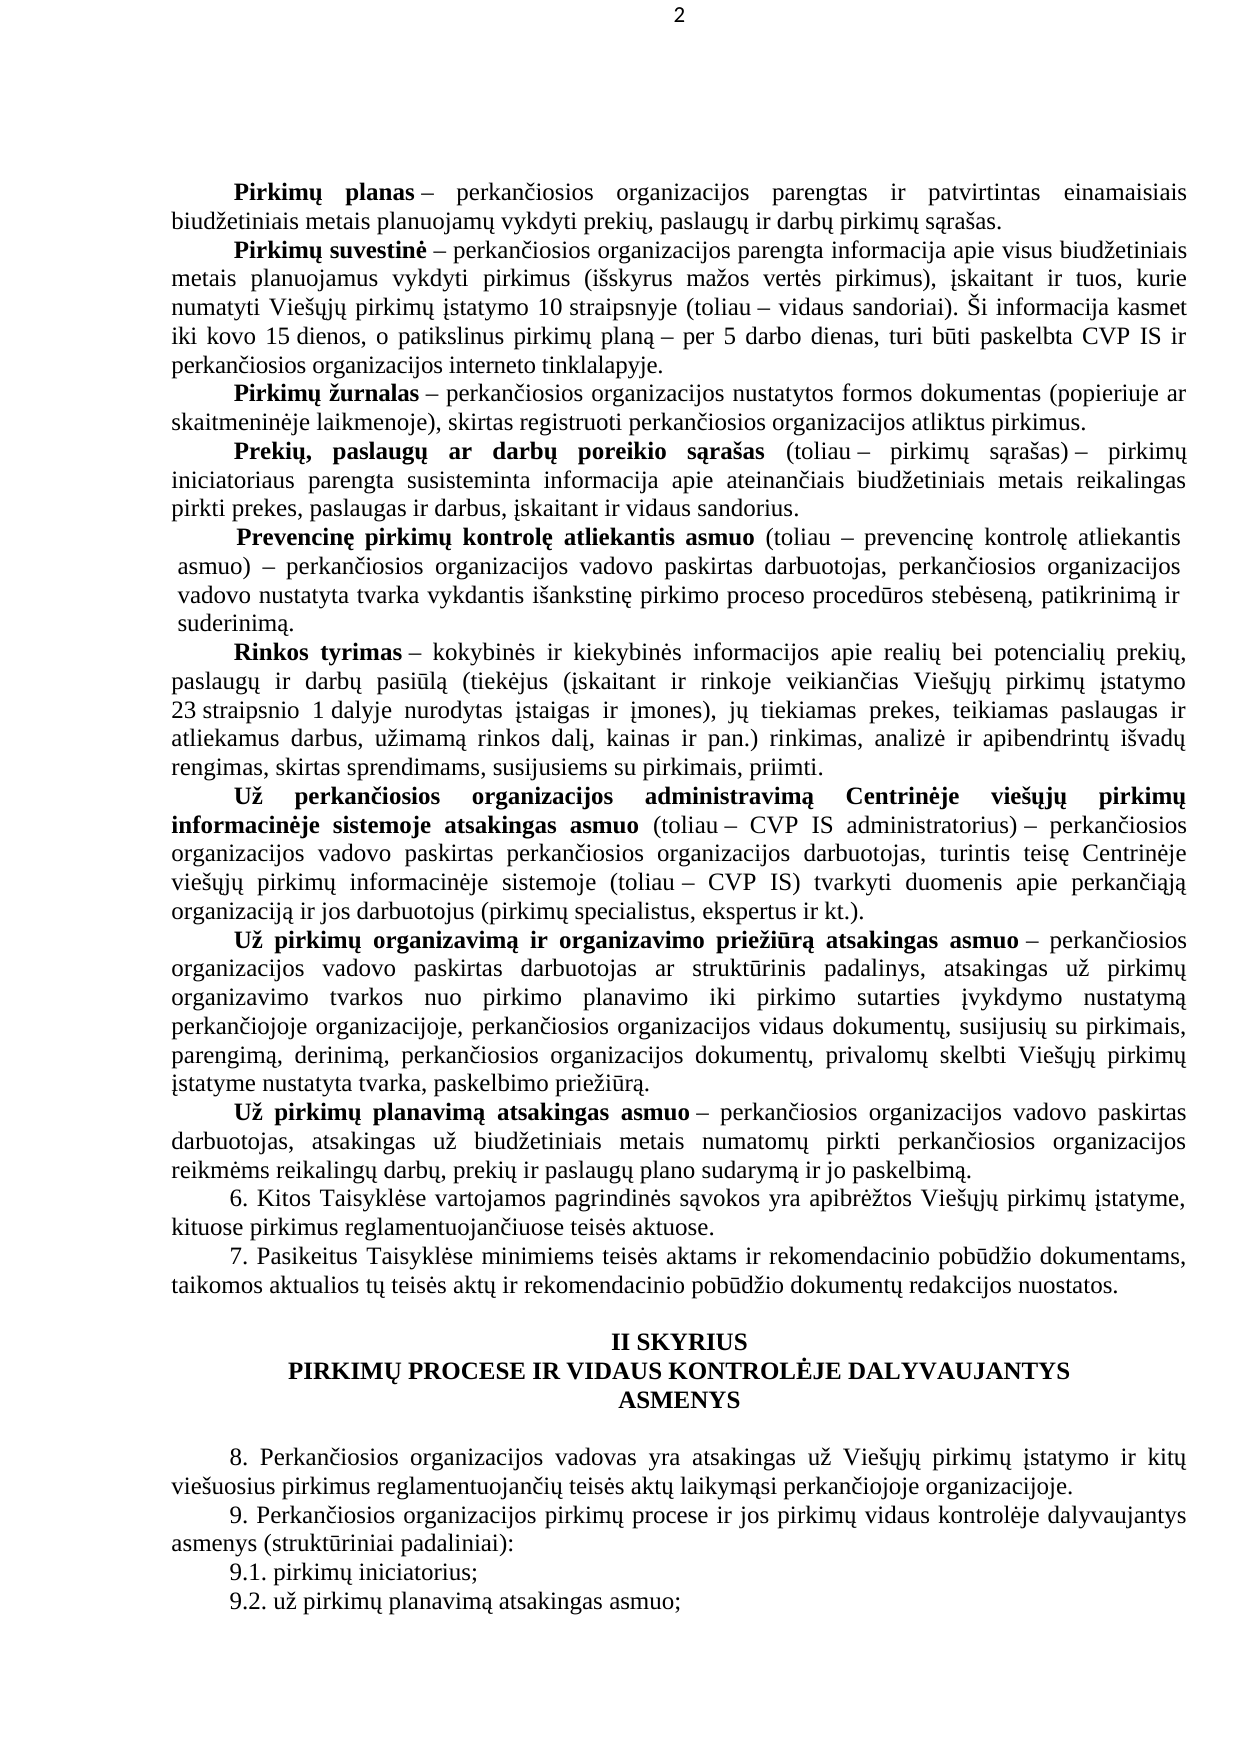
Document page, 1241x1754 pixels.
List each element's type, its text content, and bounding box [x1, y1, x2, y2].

text Už pirkimų planavimą atsakingas asmuo – perkančiosios organizacijos vadovo paskirtas darbuotojas, atsakingas už biudžetiniais metais numatomų pirkti perkančiosios organizacijos reikmėms reikalingų darbų, prekių ir paslaugų plano sudarymą ir jo paskelbimą. [171, 1097, 1187, 1183]
text 9. Perkančiosios organizacijos pirkimų procese ir jos pirkimų vidaus kontrolėje dalyvaujantys asmenys (struktūriniai padaliniai): [171, 1500, 1187, 1557]
text 7. Pasikeitus Taisyklėse minimiems teisės aktams ir rekomendacinio pobūdžio dokumentams, taikomos aktualios tų teisės aktų ir rekomendacinio pobūdžio dokumentų redakcijos nuostatos. [171, 1241, 1187, 1298]
text Pirkimų planas – perkančiosios organizacijos parengtas ir patvirtintas einamaisiais biudžetiniais metais planuojamų vykdyti prekių, paslaugų ir darbų pirkimų sąrašas. [171, 177, 1187, 235]
text II SKYRIUS [171, 1327, 1187, 1356]
text Rinkos tyrimas – kokybinės ir kiekybinės informacijos apie realių bei potencialių prekių, paslaugų ir darbų pasiūlą (tiekėjus (įskaitant ir rinkoje veikiančias Viešųjų pirkimų įstatymo 23 straipsnio 1 dalyje nurodytas įstaigas ir įmones), jų tiekiamas prekes, teikiamas paslaugas ir atliekamus darbus, užimamą rinkos dalį, kainas ir pan.) rinkimas, analizė ir apibendrintų išvadų rengimas, skirtas sprendimams, susijusiems su pirkimais, priimti. [171, 637, 1187, 781]
text Pirkimų suvestinė – perkančiosios organizacijos parengta informacija apie visus biudžetiniais metais planuojamus vykdyti pirkimus (išskyrus mažos vertės pirkimus), įskaitant ir tuos, kurie numatyti Viešųjų pirkimų įstatymo 10 straipsnyje (toliau – vidaus sandoriai). Ši informacija kasmet iki kovo 15 dienos, o patikslinus pirkimų planą – per 5 darbo dienas, turi būti paskelbta CVP IS ir perkančiosios organizacijos interneto tinklalapyje. [171, 235, 1187, 378]
text 8. Perkančiosios organizacijos vadovas yra atsakingas už Viešųjų pirkimų įstatymo ir kitų viešuosius pirkimus reglamentuojančių teisės aktų laikymąsi perkančiojoje organizacijoje. [171, 1442, 1187, 1500]
text 9.2. už pirkimų planavimą atsakingas asmuo; [171, 1586, 1187, 1615]
text Prekių, paslaugų ar darbų poreikio sąrašas (toliau – pirkimų sąrašas) – pirkimų iniciatoriaus parengta susisteminta informacija apie ateinančiais biudžetiniais metais reikalingas pirkti prekes, paslaugas ir darbus, įskaitant ir vidaus sandorius. [171, 436, 1187, 522]
text Prevencinę pirkimų kontrolę atliekantis asmuo (toliau – prevencinę kontrolę atliekantis asmuo) – perkančiosios organizacijos vadovo paskirtas darbuotojas, perkančiosios organizacijos vadovo nustatyta tvarka vykdantis išankstinę pirkimo proceso procedūros stebėseną, patikrinimą ir suderinimą. [177, 522, 1181, 637]
text Už perkančiosios organizacijos administravimą Centrinėje viešųjų pirkimų informacinėje sistemoje atsakingas asmuo (toliau – CVP IS administratorius) – perkančiosios organizacijos vadovo paskirtas perkančiosios organizacijos darbuotojas, turintis teisę Centrinėje viešųjų pirkimų informacinėje sistemoje (toliau – CVP IS) tvarkyti duomenis apie perkančiąją organizaciją ir jos darbuotojus (pirkimų specialistus, ekspertus ir kt.). [171, 781, 1187, 925]
text Pirkimų žurnalas – perkančiosios organizacijos nustatytos formos dokumentas (popieriuje ar skaitmeninėje laikmenoje), skirtas registruoti perkančiosios organizacijos atliktus pirkimus. [171, 378, 1187, 436]
text 6. Kitos Taisyklėse vartojamos pagrindinės sąvokos yra apibrėžtos Viešųjų pirkimų įstatyme, kituose pirkimus reglamentuojančiuose teisės aktuose. [171, 1183, 1187, 1241]
text 9.1. pirkimų iniciatorius; [171, 1557, 1187, 1586]
text PIRKIMŲ PROCESE IR VIDAUS KONTROLĖJE DALYVAUJANTYS ASMENYS [171, 1356, 1187, 1413]
text Už pirkimų organizavimą ir organizavimo priežiūrą atsakingas asmuo – perkančiosios organizacijos vadovo paskirtas darbuotojas ar struktūrinis padalinys, atsakingas už pirkimų organizavimo tvarkos nuo pirkimo planavimo iki pirkimo sutarties įvykdymo nustatymą perkančiojoje organizacijoje, perkančiosios organizacijos vidaus dokumentų, susijusių su pirkimais, parengimą, derinimą, perkančiosios organizacijos dokumentų, privalomų skelbti Viešųjų pirkimų įstatyme nustatyta tvarka, paskelbimo priežiūrą. [171, 925, 1187, 1097]
